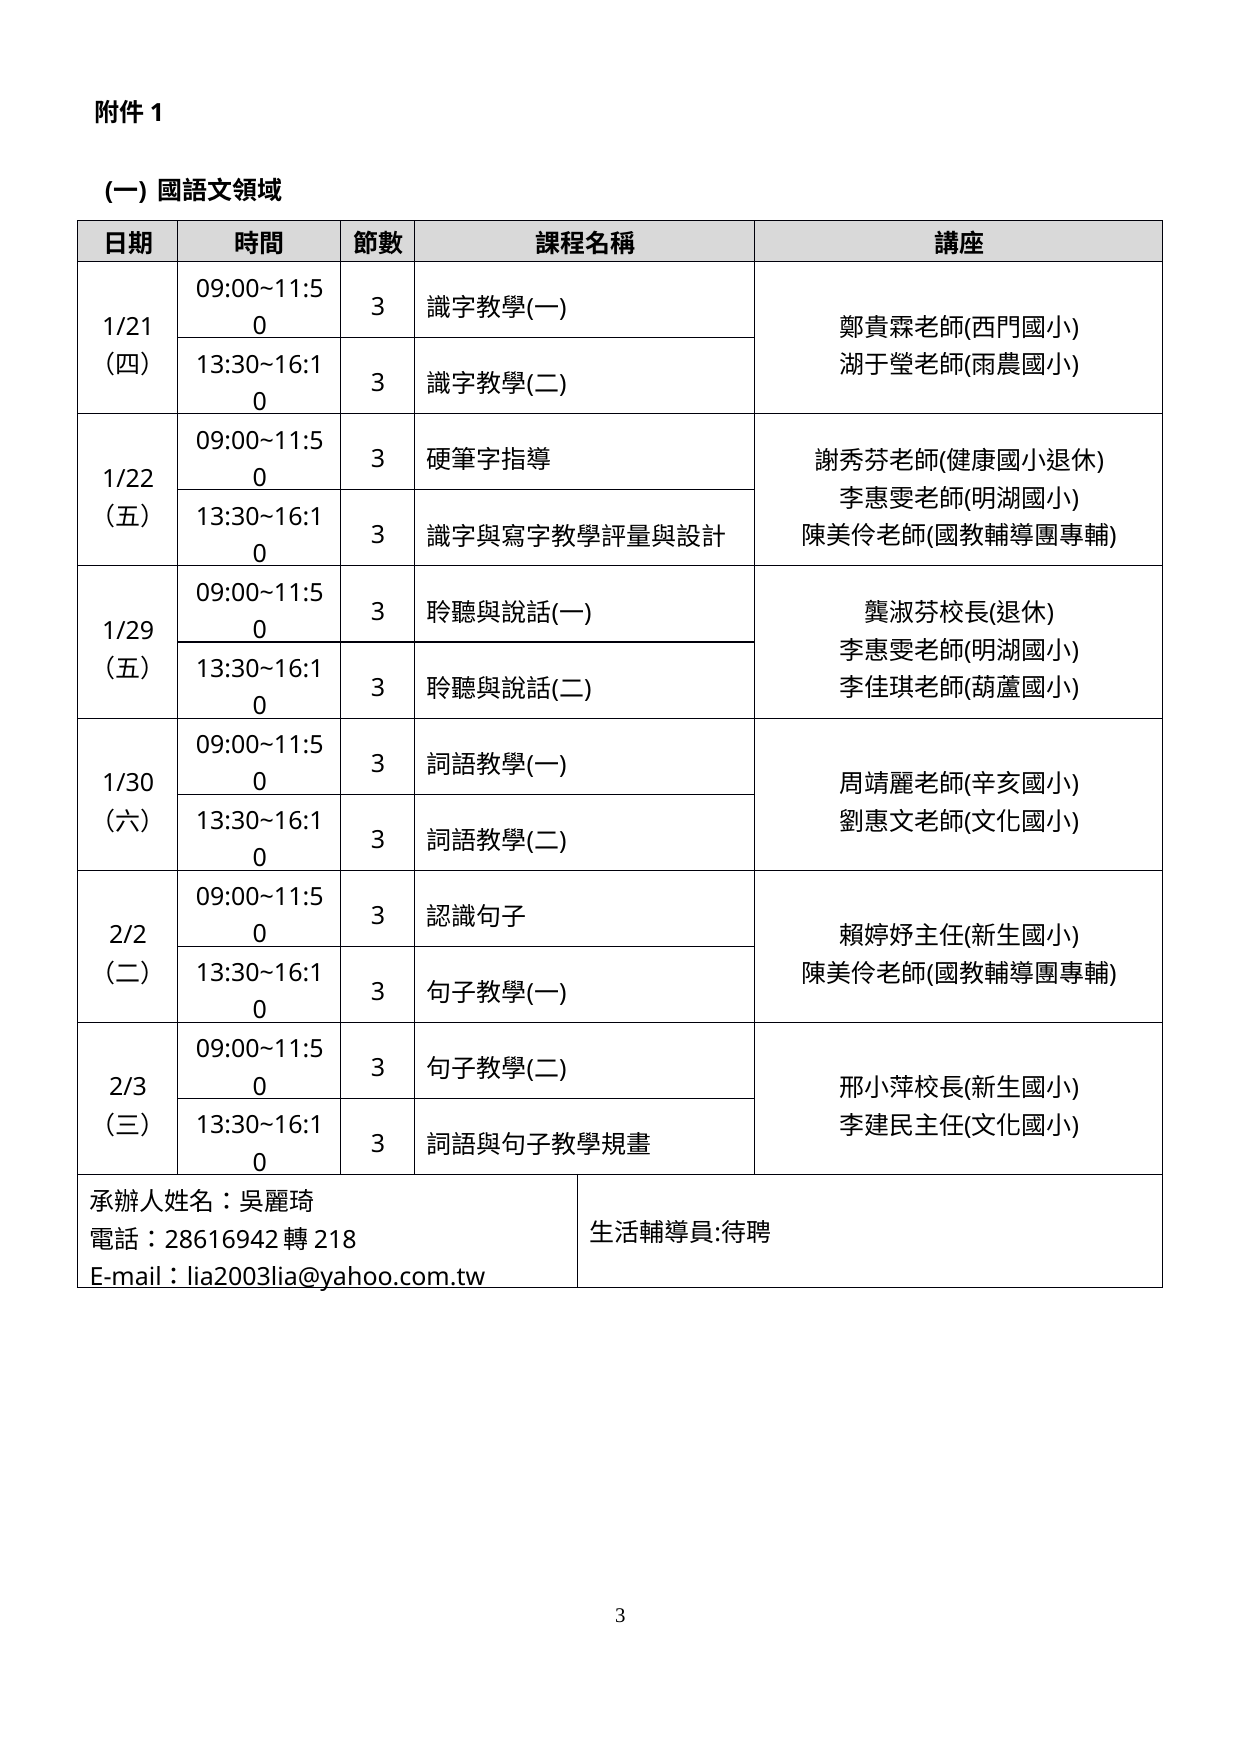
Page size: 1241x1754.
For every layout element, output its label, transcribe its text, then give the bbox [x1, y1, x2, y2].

table_cell 3 [341, 566, 414, 641]
table_cell 13:30~16:10 [178, 338, 340, 413]
table_cell 識字與寫字教學評量與設計 [415, 490, 754, 565]
table_cell 硬筆字指導 [415, 414, 754, 489]
table_header 日期 [78, 221, 177, 261]
table_cell 句子教學(二) [415, 1023, 754, 1098]
table_cell 3 [341, 795, 414, 869]
table_cell 13:30~16:10 [178, 1099, 340, 1174]
table_cell 3 [341, 871, 414, 946]
table_cell 詞語教學(二) [415, 795, 754, 869]
table_cell 3 [341, 338, 414, 413]
table_cell 1/22 （五） [78, 414, 177, 565]
table_header 講座 [755, 221, 1162, 261]
table_cell 生活輔導員:待聘 [578, 1175, 1162, 1287]
table_cell 13:30~16:10 [178, 643, 340, 717]
table_cell 09:00~11:50 [178, 414, 340, 489]
table_cell 邢小萍校長(新生國小) 李建民主任(文化國小) [755, 1023, 1162, 1174]
table_header 節數 [341, 221, 414, 261]
table_cell 3 [341, 1099, 414, 1174]
table_header 時間 [178, 221, 340, 261]
table_cell 詞語教學(一) [415, 719, 754, 793]
table_cell 1/29 （五） [78, 566, 177, 717]
table_cell 認識句子 [415, 871, 754, 946]
table_cell 1/21 （四） [78, 262, 177, 413]
table_cell 鄭貴霖老師(西門國小) 湖于瑩老師(雨農國小) [755, 262, 1162, 413]
table_cell 賴婷妤主任(新生國小) 陳美伶老師(國教輔導團專輔) [755, 871, 1162, 1022]
table_cell 聆聽與說話(一) [415, 566, 754, 641]
table_cell 13:30~16:10 [178, 795, 340, 869]
text 附件1 [94, 93, 186, 129]
table_cell 3 [341, 262, 414, 337]
table_cell 2/3 （三） [78, 1023, 177, 1174]
table_cell 09:00~11:50 [178, 1023, 340, 1098]
table_cell 09:00~11:50 [178, 719, 340, 793]
table_cell 3 [341, 1023, 414, 1098]
table_cell 09:00~11:50 [178, 566, 340, 641]
table_cell 3 [341, 414, 414, 489]
table_cell 聆聽與說話(二) [415, 643, 754, 717]
table_cell 3 [341, 719, 414, 793]
table_cell 3 [341, 490, 414, 565]
table_cell 識字教學(一) [415, 262, 754, 337]
table_cell 1/30 （六） [78, 719, 177, 869]
table_header 課程名稱 [415, 221, 754, 261]
table_cell 2/2 （二） [78, 871, 177, 1022]
table_cell 周靖麗老師(辛亥國小) 劉惠文老師(文化國小) [755, 719, 1162, 869]
table_cell 識字教學(二) [415, 338, 754, 413]
table_cell 3 [341, 947, 414, 1022]
table_cell 3 [341, 643, 414, 717]
table_cell 13:30~16:10 [178, 490, 340, 565]
table_cell 09:00~11:50 [178, 871, 340, 946]
table_cell 承辦人姓名：吳麗琦 電話：28616942轉218 E-mail：lia2003lia@yahoo.com.tw [78, 1175, 577, 1287]
list 國語文領域 [104, 164, 1165, 201]
table_cell 句子教學(一) [415, 947, 754, 1022]
table_cell 龔淑芬校長(退休) 李惠雯老師(明湖國小) 李佳琪老師(葫蘆國小) [755, 566, 1162, 717]
table_cell 謝秀芬老師(健康國小退休) 李惠雯老師(明湖國小) 陳美伶老師(國教輔導團專輔) [755, 414, 1162, 565]
table_cell 詞語與句子教學規畫 [415, 1099, 754, 1174]
table_cell 09:00~11:50 [178, 262, 340, 337]
table_cell 13:30~16:10 [178, 947, 340, 1022]
